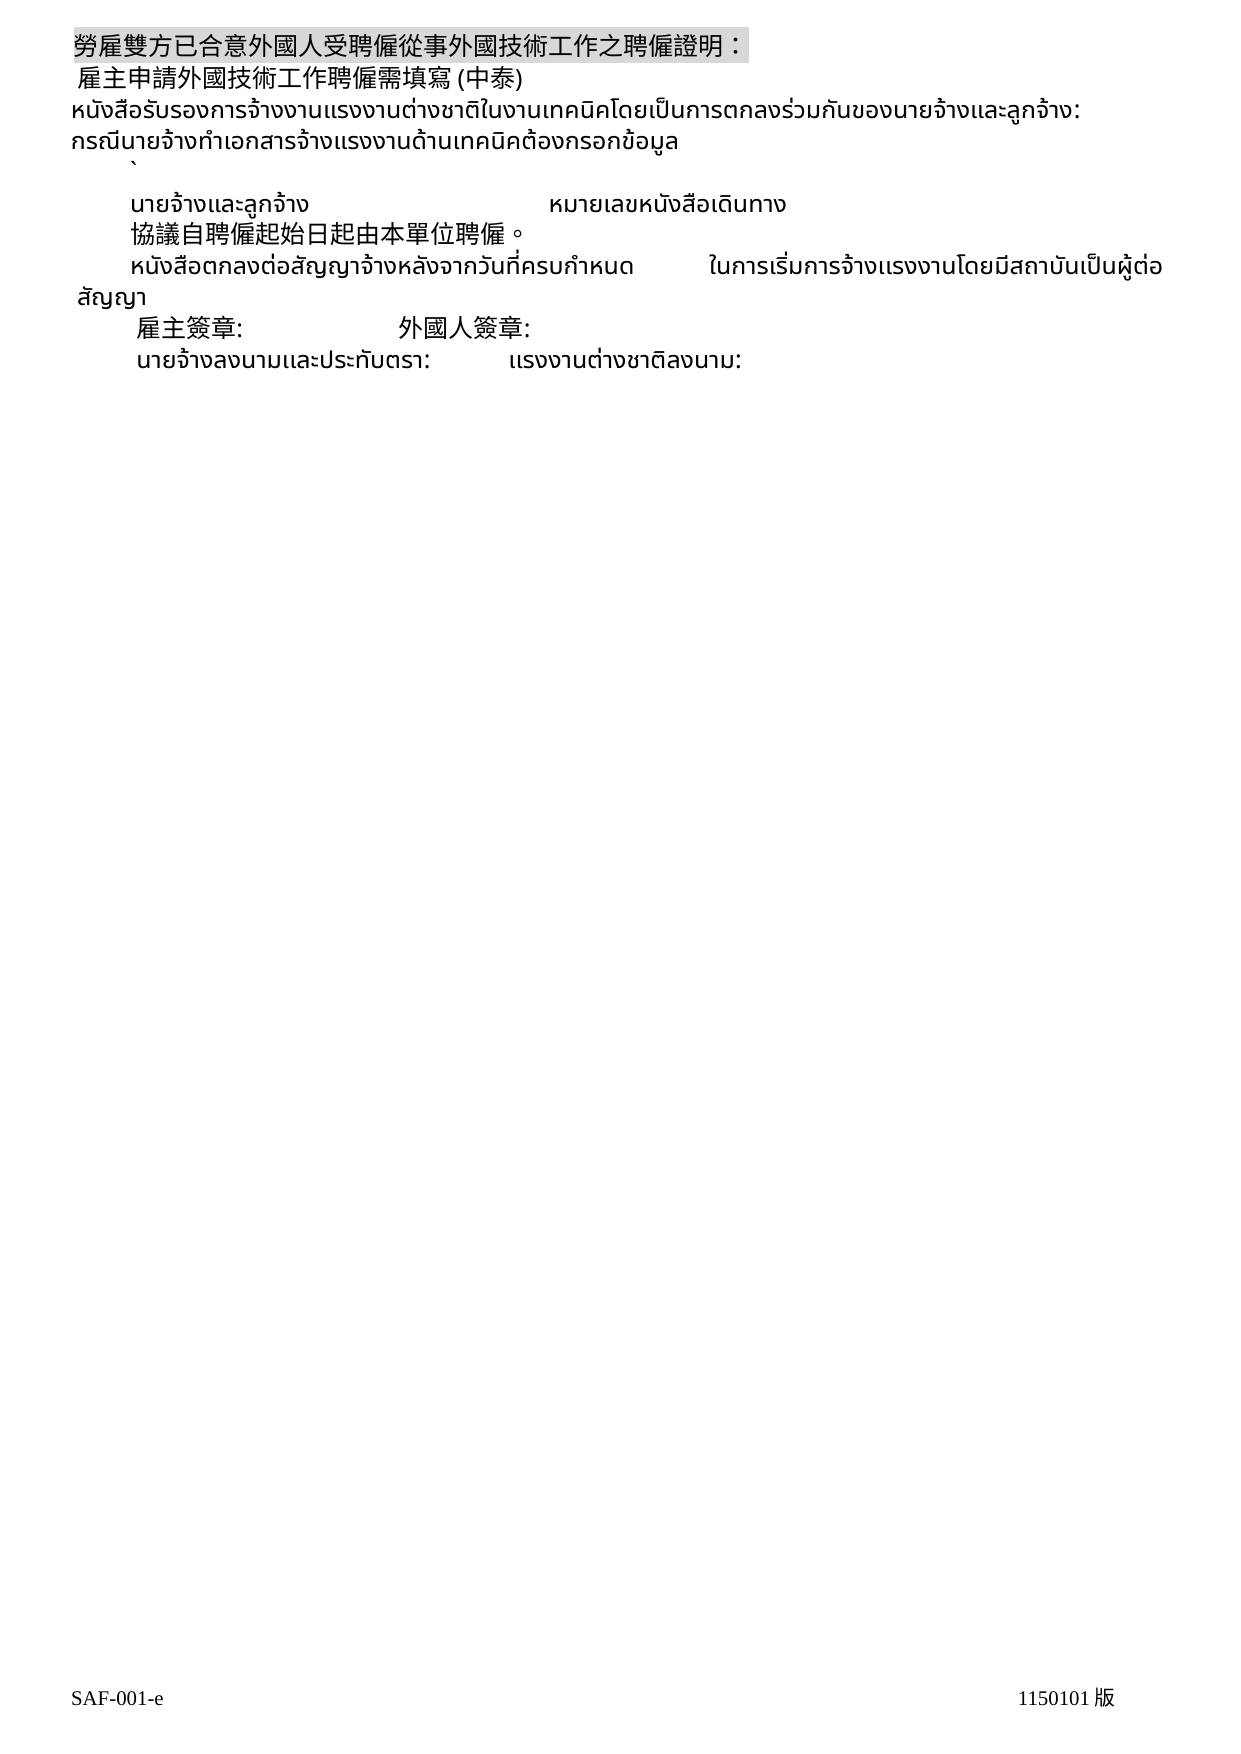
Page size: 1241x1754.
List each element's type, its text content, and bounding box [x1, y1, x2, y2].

text 協議自聘僱起始日起由本單位聘僱。 [77, 218, 1163, 249]
text 雇主簽章: 外國人簽章: [77, 312, 1163, 343]
text ` [77, 156, 1163, 187]
text นายจ้างและลูกจ้าง หมายเลขหนังสือเดินทาง [77, 187, 1163, 218]
text หนังสือตกลงต่อสัญญาจ้างหลังจากวันที่ครบกำหนด ในการเริ่มการจ้างเเรงงานโดยมีสถาบันเป็นผู้ต่อสัญญา [77, 249, 1163, 312]
text 勞雇雙方已合意外國人受聘僱從事外國技術工作之聘僱證明： [74, 31, 1163, 62]
text นายจ้างลงนามเเละประทับตรา: เเรงงานต่างชาติลงนาม: [77, 343, 1163, 374]
text หนังสือรับรองการจ้างงานแรงงานต่างชาติในงานเทคนิคโดยเป็นการตกลงร่วมกันของนายจ้างและลูกจ้าง: [71, 93, 1163, 124]
text กรณีนายจ้างทำเอกสารจ้างแรงงานด้านเทคนิคต้องกรอกข้อมูล [71, 124, 1163, 156]
text 雇主申請外國技術工作聘僱需填寫 (中泰) [77, 62, 1163, 93]
